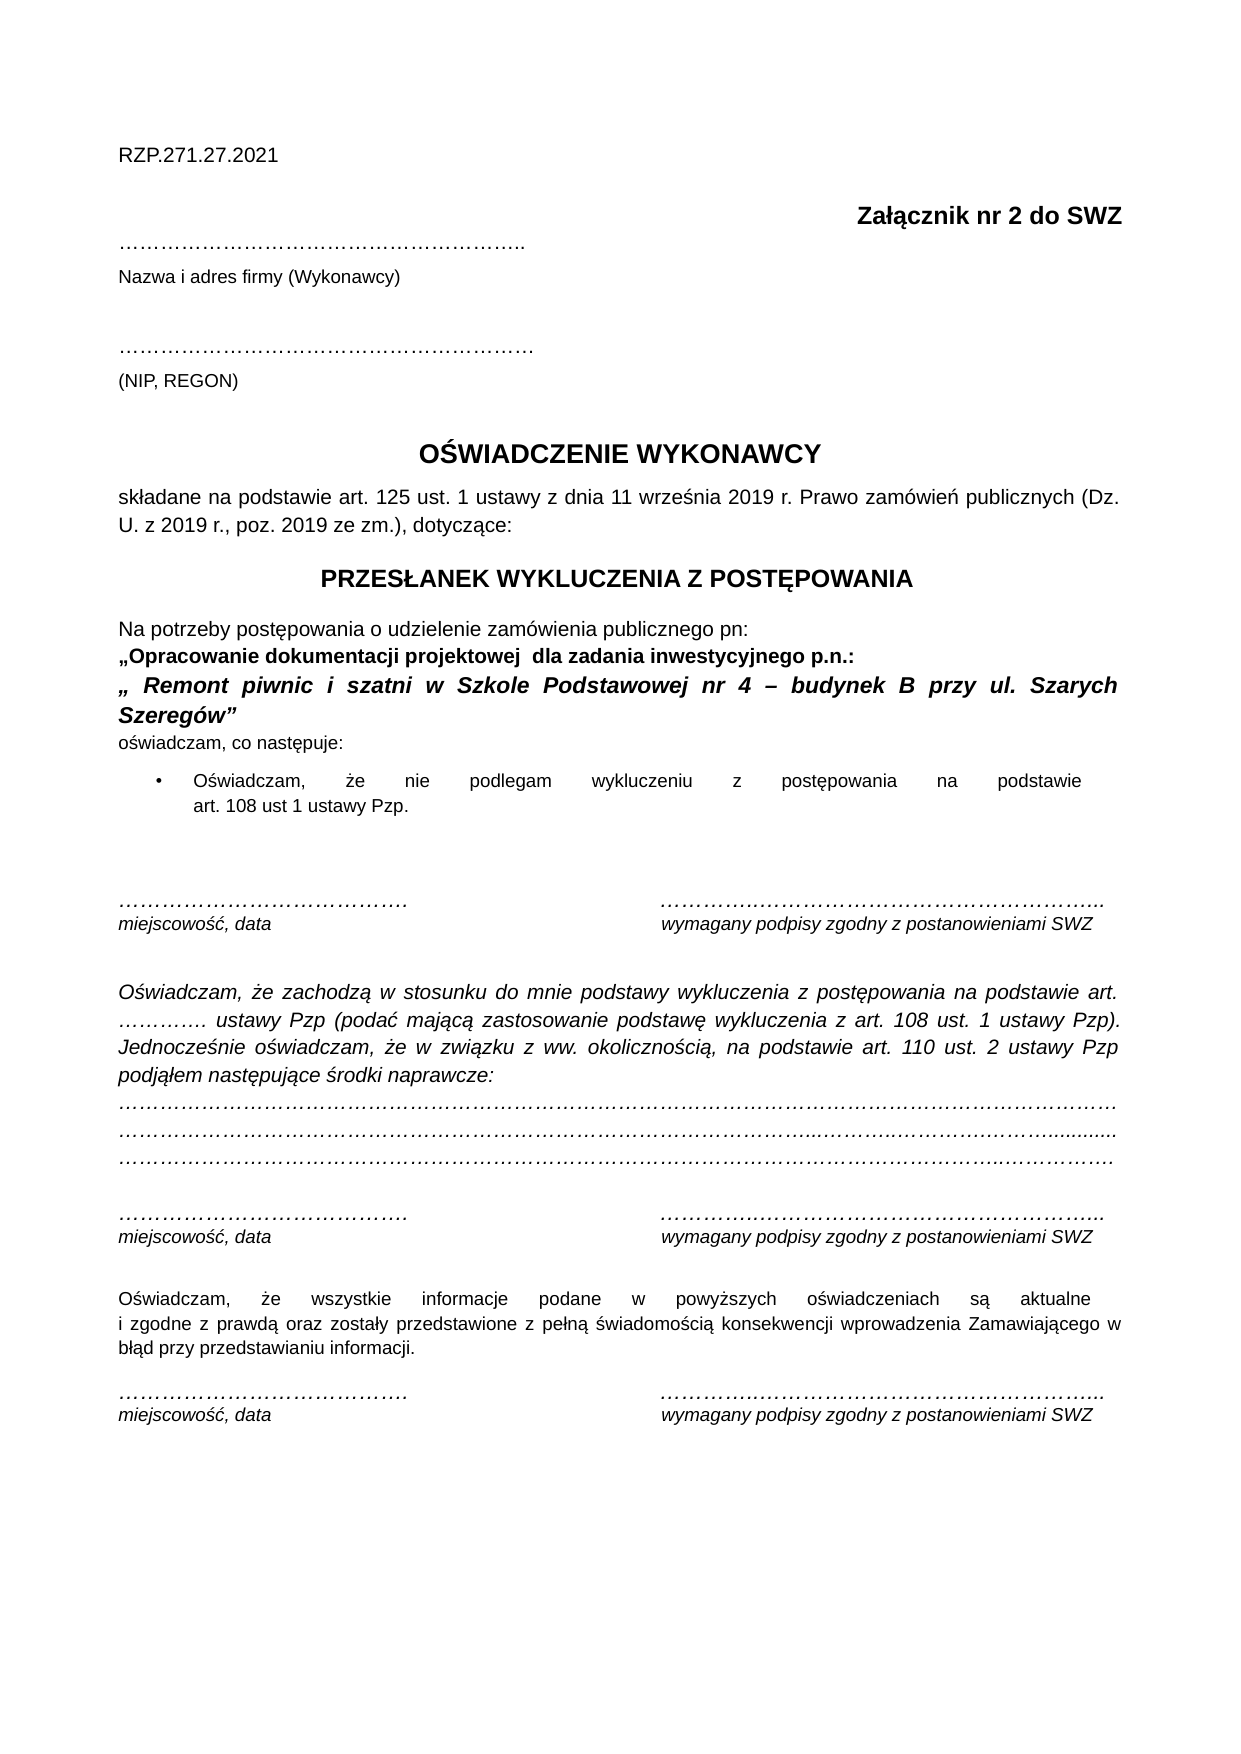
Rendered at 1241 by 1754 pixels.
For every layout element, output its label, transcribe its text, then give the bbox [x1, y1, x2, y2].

subtitle Załącznik nr 2 do SWZ [118, 201, 1122, 230]
text ………………………………………………………………………………………………………………………………………………………………………………………………………………………...………..………….………............………………………………………………………………………………………………………………..……………. [118, 1090, 1122, 1169]
text PRZESŁANEK WYKLUCZENIA Z POSTĘPOWANIA [118, 564, 1122, 593]
text miejscowość, data wymagany podpisy zgodny z postanowieniami SWZ [118, 1404, 1122, 1425]
text miejscowość, data wymagany podpisy zgodny z postanowieniami SWZ [118, 1225, 1122, 1247]
text …………………………………. …………..………………………………………... [118, 887, 1122, 912]
text oświadczam, co następuje: [118, 732, 1122, 754]
text Oświadczam, że wszystkie informacje podane w powyższych oświadczeniach są aktualne i zgodne z prawdą oraz zostały przedstawione z pełną świadomością konsekwencji wprowadzenia Zamawiającego w błąd przy przedstawianiu informacji. [118, 1287, 1122, 1359]
text Nazwa i adres firmy (Wykonawcy) [118, 266, 1122, 287]
text RZP.271.27.2021 [118, 143, 1122, 167]
text ………………………………………………….. [118, 230, 1122, 254]
text Na potrzeby postępowania o udzielenie zamówienia publicznego pn: [118, 617, 1122, 641]
text …………………………………. …………..………………………………………... [118, 1200, 1122, 1225]
text „ Remont piwnic i szatni w Szkole Podstawowej nr 4 – budynek B przy ul. Szarych Szeregów” [118, 672, 1122, 728]
text miejscowość, data wymagany podpisy zgodny z postanowieniami SWZ [118, 912, 1122, 934]
text składane na podstawie art. 125 ust. 1 ustawy z dnia 11 września 2019 r. Prawo zamówień publicznych (Dz. U. z 2019 r., poz. 2019 ze zm.), dotyczące: [118, 485, 1122, 537]
text Oświadczam, że zachodzą w stosunku do mnie podstawy wykluczenia z postępowania na podstawie art. …………. ustawy Pzp (podać mającą zastosowanie podstawę wykluczenia z art. 108 ust. 1 ustawy Pzp). Jednocześnie oświadczam, że w związku z ww. okolicznością, na podstawie art. 110 ust. 2 ustawy Pzp podjąłem następujące środki naprawcze: [118, 980, 1122, 1087]
list Oświadczam, że nie podlegam wykluczeniu z postępowania na podstawie art. 108 ust 1 ustawy Pzp. [156, 769, 1122, 816]
text „Opracowanie dokumentacji projektowej dla zadania inwestycyjnego p.n.: [118, 644, 1122, 668]
text …………………………………………………… [118, 334, 1122, 358]
text OŚWIADCZENIE WYKONAWCY [118, 438, 1122, 469]
text …………………………………. …………..………………………………………... [118, 1378, 1122, 1404]
text (NIP, REGON) [118, 370, 1122, 392]
